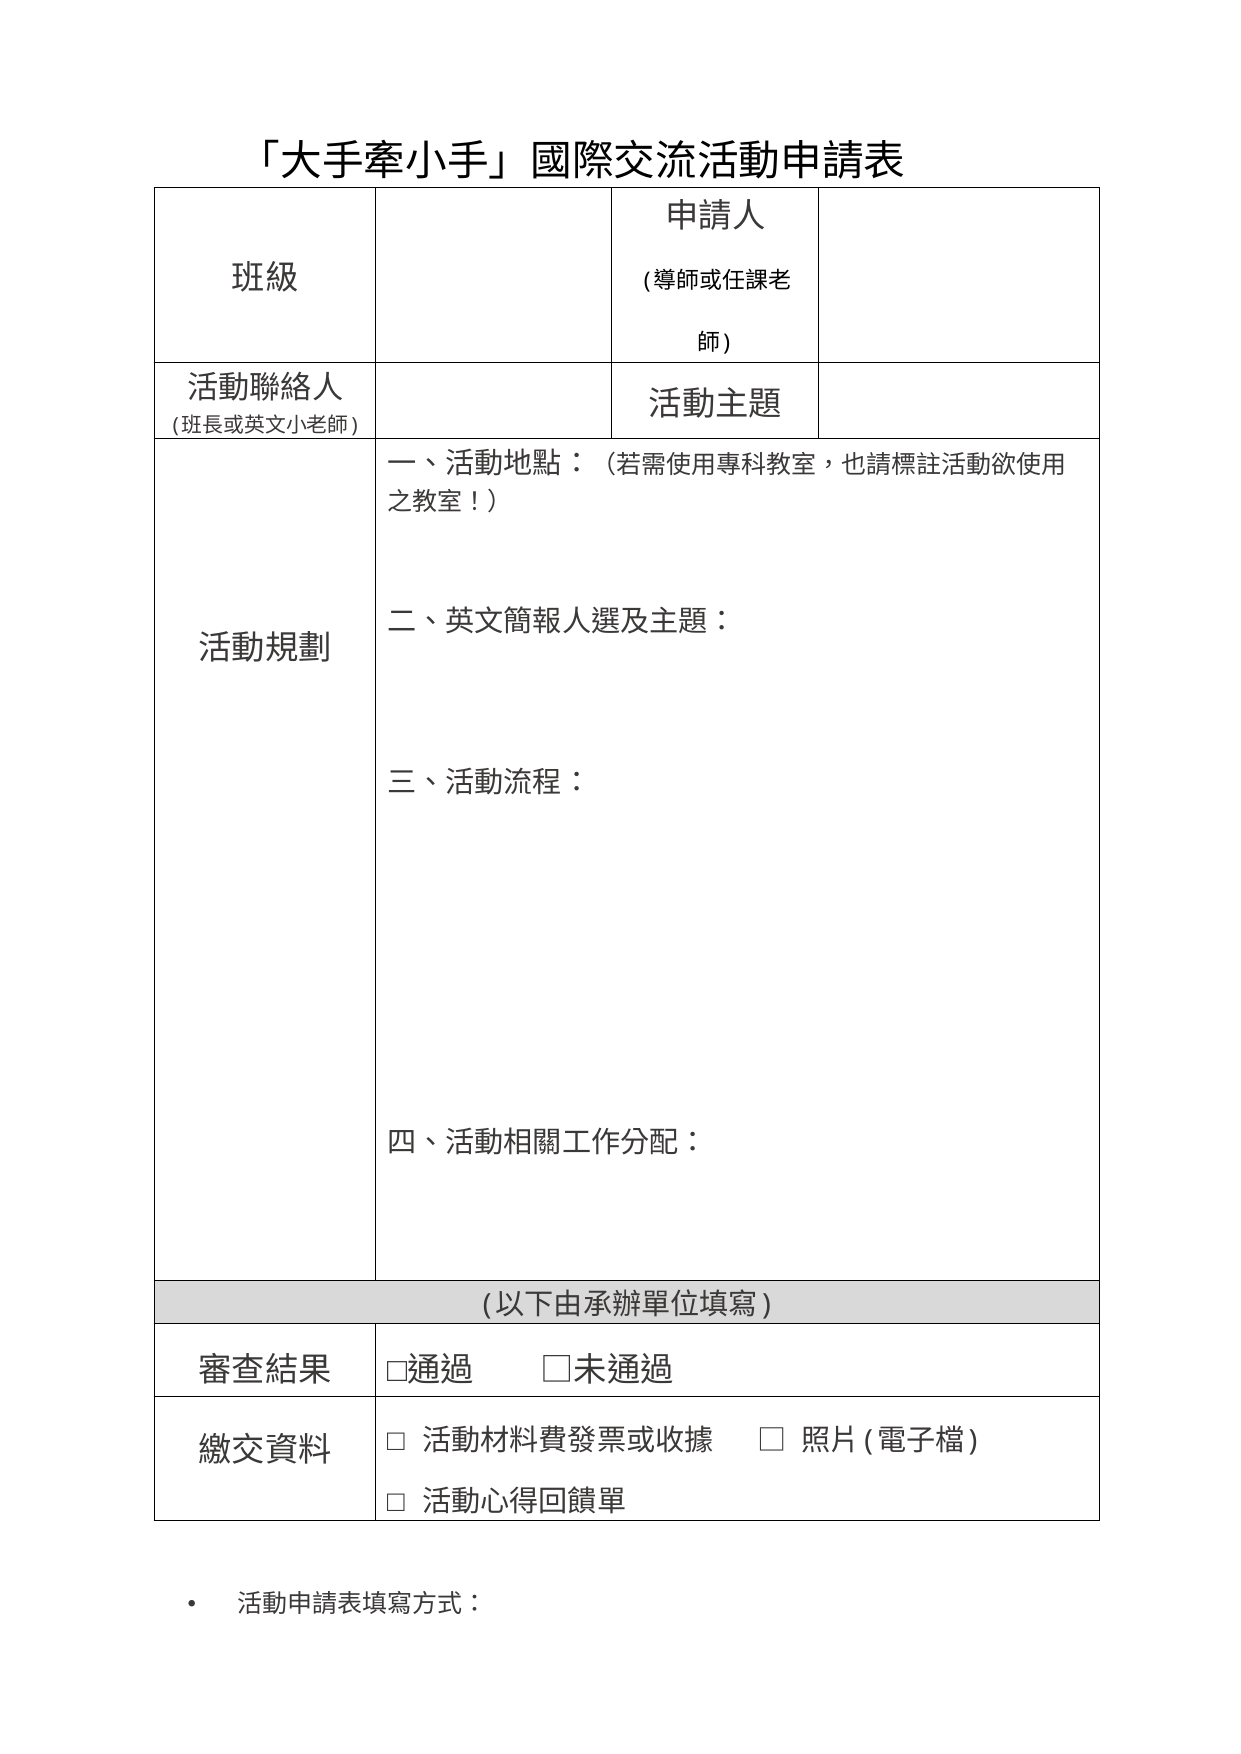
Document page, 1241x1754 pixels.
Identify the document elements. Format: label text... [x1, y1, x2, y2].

table_cell [819, 363, 1099, 438]
table_header 班級 [155, 188, 375, 362]
text 「大手牽小手」國際交流活動申請表 [187, 127, 1053, 187]
table_cell 審查結果 [155, 1324, 375, 1396]
table_cell 活動聯絡人 (班長或英文小老師) [155, 363, 375, 438]
table_cell 繳交資料 [155, 1397, 375, 1519]
table_header [376, 188, 611, 362]
table_cell □通過 □未通過 [376, 1324, 1099, 1396]
table_cell □ 活動材料費發票或收據 □ 照片(電子檔) □ 活動心得回饋單 [376, 1397, 1099, 1519]
table_cell 活動規劃 [155, 439, 375, 1279]
table_cell [376, 363, 611, 438]
table_header [819, 188, 1099, 362]
table_cell (以下由承辦單位填寫) [155, 1281, 1099, 1323]
table_cell 一、活動地點：（若需使用專科教室，也請標註活動欲使用之教室！） 二、英文簡報人選及主題： 三、活動流程： 四、活動相關工作分配： [376, 439, 1099, 1279]
table_header 申請人 (導師或任課老師) [612, 188, 818, 362]
table_cell 活動主題 [612, 363, 818, 438]
list 活動申請表填寫方式： [187, 1583, 1053, 1619]
